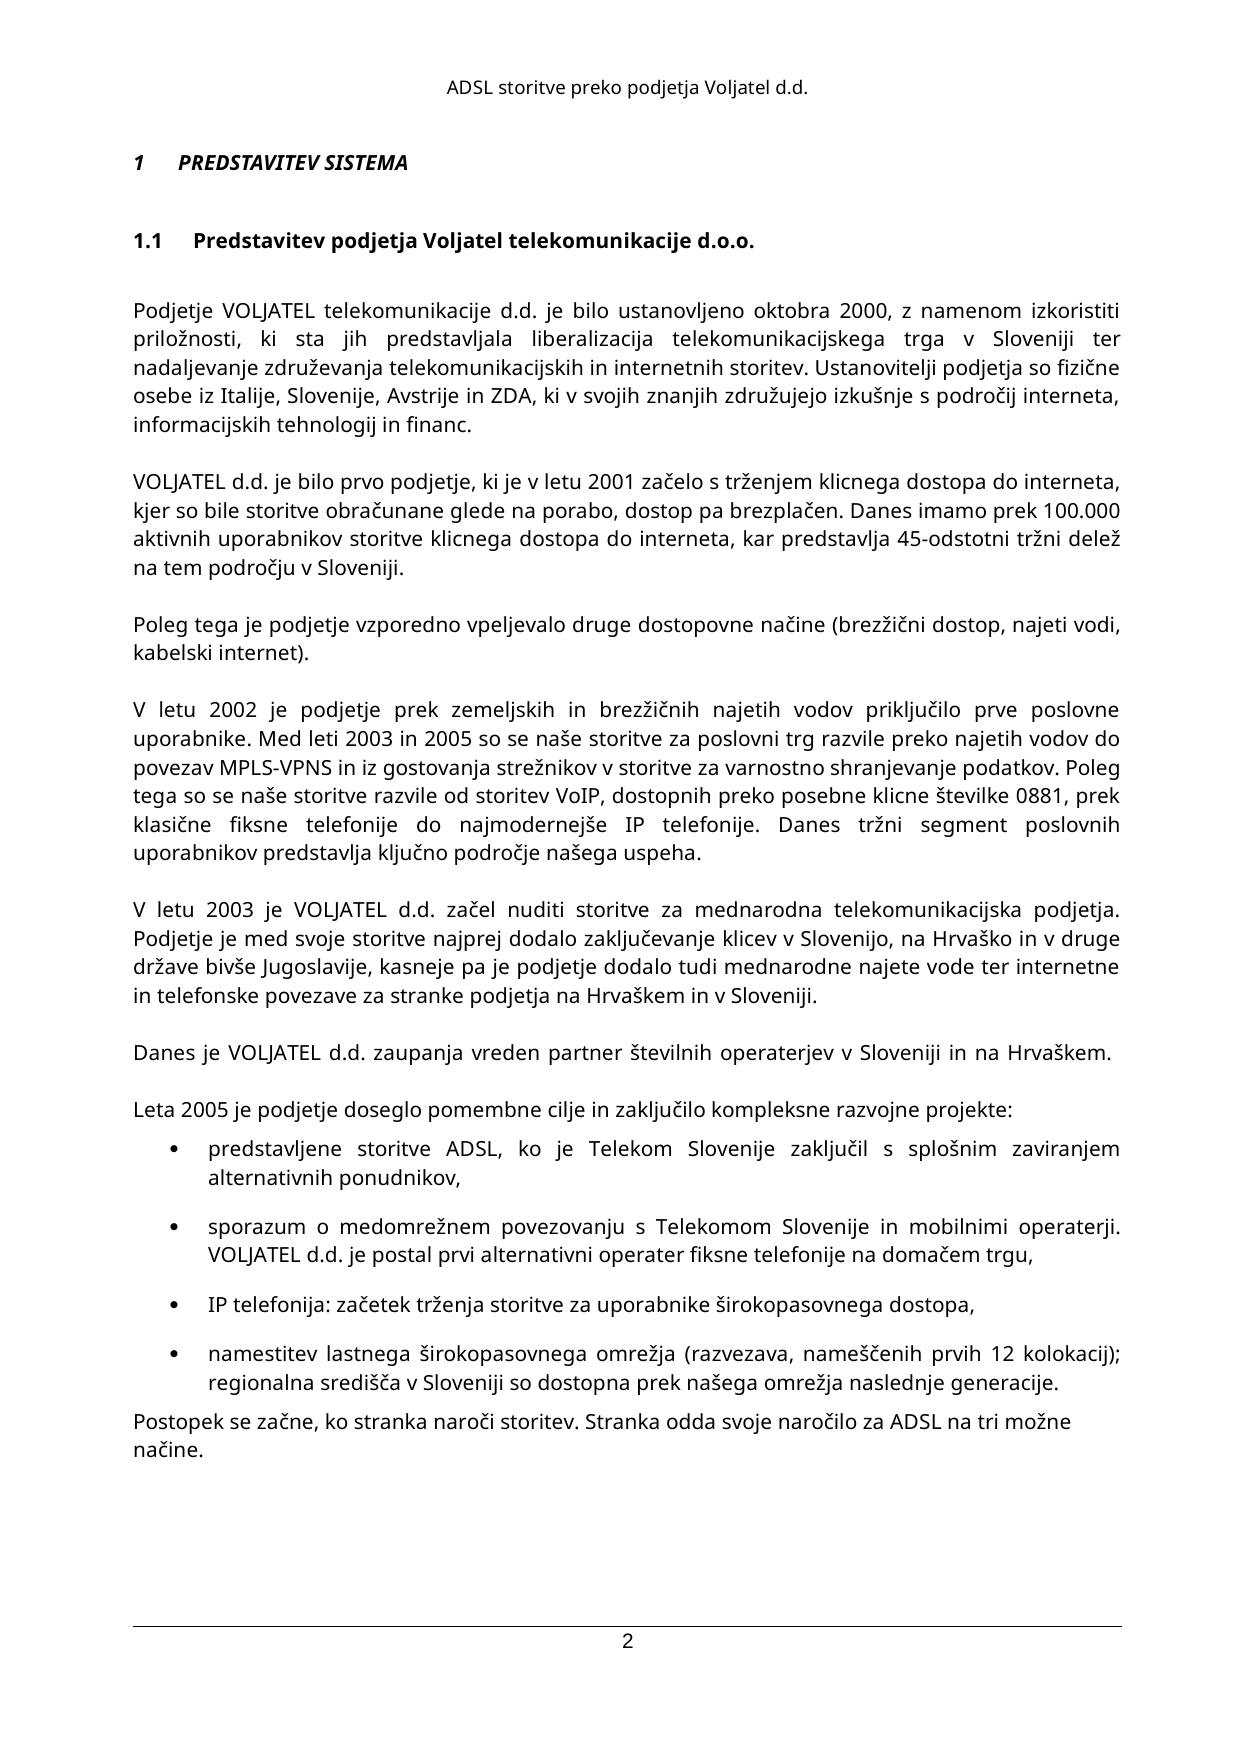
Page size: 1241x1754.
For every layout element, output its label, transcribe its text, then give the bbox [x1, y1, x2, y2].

text VOLJATEL d.d. je bilo prvo podjetje, ki je v letu 2001 začelo s trženjem klicnega dostopa do interneta, kjer so bile storitve obračunane glede na porabo, dostop pa brezplačen. Danes imamo prek 100.000 aktivnih uporabnikov storitve klicnega dostopa do interneta, kar predstavlja 45-odstotni tržni delež na tem področju v Sloveniji. [133, 438, 1122, 581]
text Postopek se začne, ko stranka naroči storitev. Stranka odda svoje naročilo za ADSL na tri možne načine. [133, 1407, 1122, 1464]
list sporazum o medomrežnem povezovanju s Telekomom Slovenije in mobilnimi operaterji. VOLJATEL d.d. je postal prvi alternativni operater fiksne telefonije na domačem trgu, [170, 1212, 1122, 1269]
subtitle PREDSTAVITEV SISTEMA [133, 148, 1122, 176]
text Poleg tega je podjetje vzporedno vpeljevalo druge dostopovne načine (brezžični dostop, najeti vodi, kabelski internet). [133, 610, 1122, 667]
subtitle Predstavitev podjetja Voljatel telekomunikacije d.o.o. [133, 226, 1122, 255]
list IP telefonija: začetek trženja storitve za uporabnike širokopasovnega dostopa, [170, 1290, 1122, 1318]
text Danes je VOLJATEL d.d. zaupanja vreden partner številnih operaterjev v Sloveniji in na Hrvaškem. Leta 2005 je podjetje doseglo pomembne cilje in zaključilo kompleksne razvojne projekte: [133, 1038, 1122, 1123]
list namestitev lastnega širokopasovnega omrežja (razvezava, nameščenih prvih 12 kolokacij); regionalna središča v Sloveniji so dostopna prek našega omrežja naslednje generacije. [170, 1339, 1122, 1396]
list predstavljene storitve ADSL, ko je Telekom Slovenije zaključil s splošnim zaviranjem alternativnih ponudnikov, [170, 1134, 1122, 1191]
text V letu 2003 je VOLJATEL d.d. začel nuditi storitve za mednarodna telekomunikacijska podjetja. Podjetje je med svoje storitve najprej dodalo zaključevanje klicev v Slovenijo, na Hrvaško in v druge države bivše Jugoslavije, kasneje pa je podjetje dodalo tudi mednarodne najete vode ter internetne in telefonske povezave za stranke podjetja na Hrvaškem in v Sloveniji. [133, 867, 1122, 1009]
text V letu 2002 je podjetje prek zemeljskih in brezžičnih najetih vodov priključilo prve poslovne uporabnike. Med leti 2003 in 2005 so se naše storitve za poslovni trg razvile preko najetih vodov do povezav MPLS-VPNS in iz gostovanja strežnikov v storitve za varnostno shranjevanje podatkov. Poleg tega so se naše storitve razvile od storitev VoIP, dostopnih preko posebne klicne številke 0881, prek klasične fiksne telefonije do najmodernejše IP telefonije. Danes tržni segment poslovnih uporabnikov predstavlja ključno področje našega uspeha. [133, 667, 1122, 867]
text Podjetje VOLJATEL telekomunikacije d.d. je bilo ustanovljeno oktobra 2000, z namenom izkoristiti priložnosti, ki sta jih predstavljala liberalizacija telekomunikacijskega trga v Sloveniji ter nadaljevanje združevanja telekomunikacijskih in internetnih storitev. Ustanovitelji podjetja so fizične osebe iz Italije, Slovenije, Avstrije in ZDA, ki v svojih znanjih združujejo izkušnje s področij interneta, informacijskih tehnologij in financ. [133, 296, 1122, 438]
